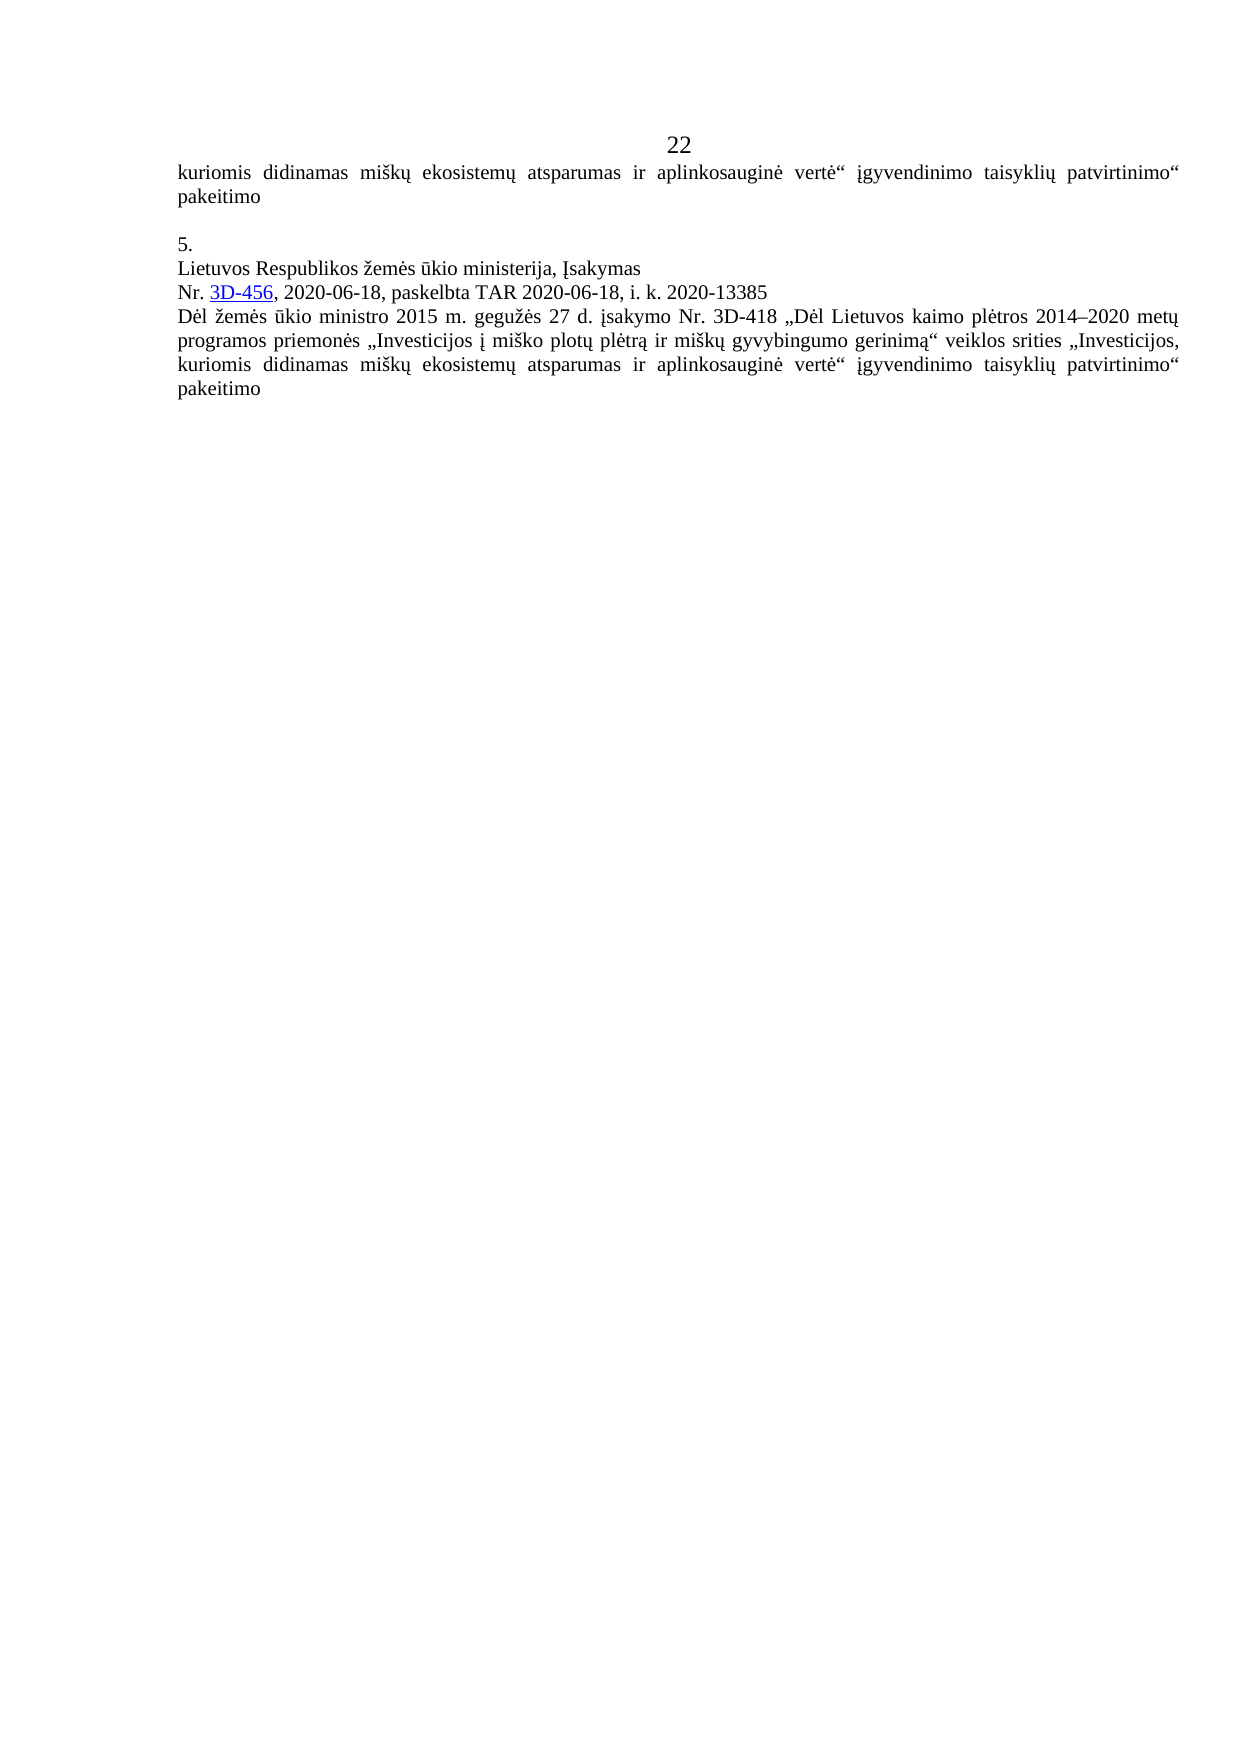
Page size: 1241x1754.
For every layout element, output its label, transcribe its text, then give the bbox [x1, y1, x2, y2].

text kuriomis didinamas miškų ekosistemų atsparumas ir aplinkosauginė vertė“ įgyvendinimo taisyklių patvirtinimo“ pakeitimo [177, 159, 1181, 208]
text 5. [177, 232, 1181, 256]
text Lietuvos Respublikos žemės ūkio ministerija, Įsakymas [177, 256, 1181, 280]
text Dėl žemės ūkio ministro 2015 m. gegužės 27 d. įsakymo Nr. 3D-418 „Dėl Lietuvos kaimo plėtros 2014–2020 metų programos priemonės „Investicijos į miško plotų plėtrą ir miškų gyvybingumo gerinimą“ veiklos srities „Investicijos, kuriomis didinamas miškų ekosistemų atsparumas ir aplinkosauginė vertė“ įgyvendinimo taisyklių patvirtinimo“ pakeitimo [177, 304, 1181, 400]
text Nr. 3D-456, 2020-06-18, paskelbta TAR 2020-06-18, i. k. 2020-13385 [177, 280, 1181, 304]
